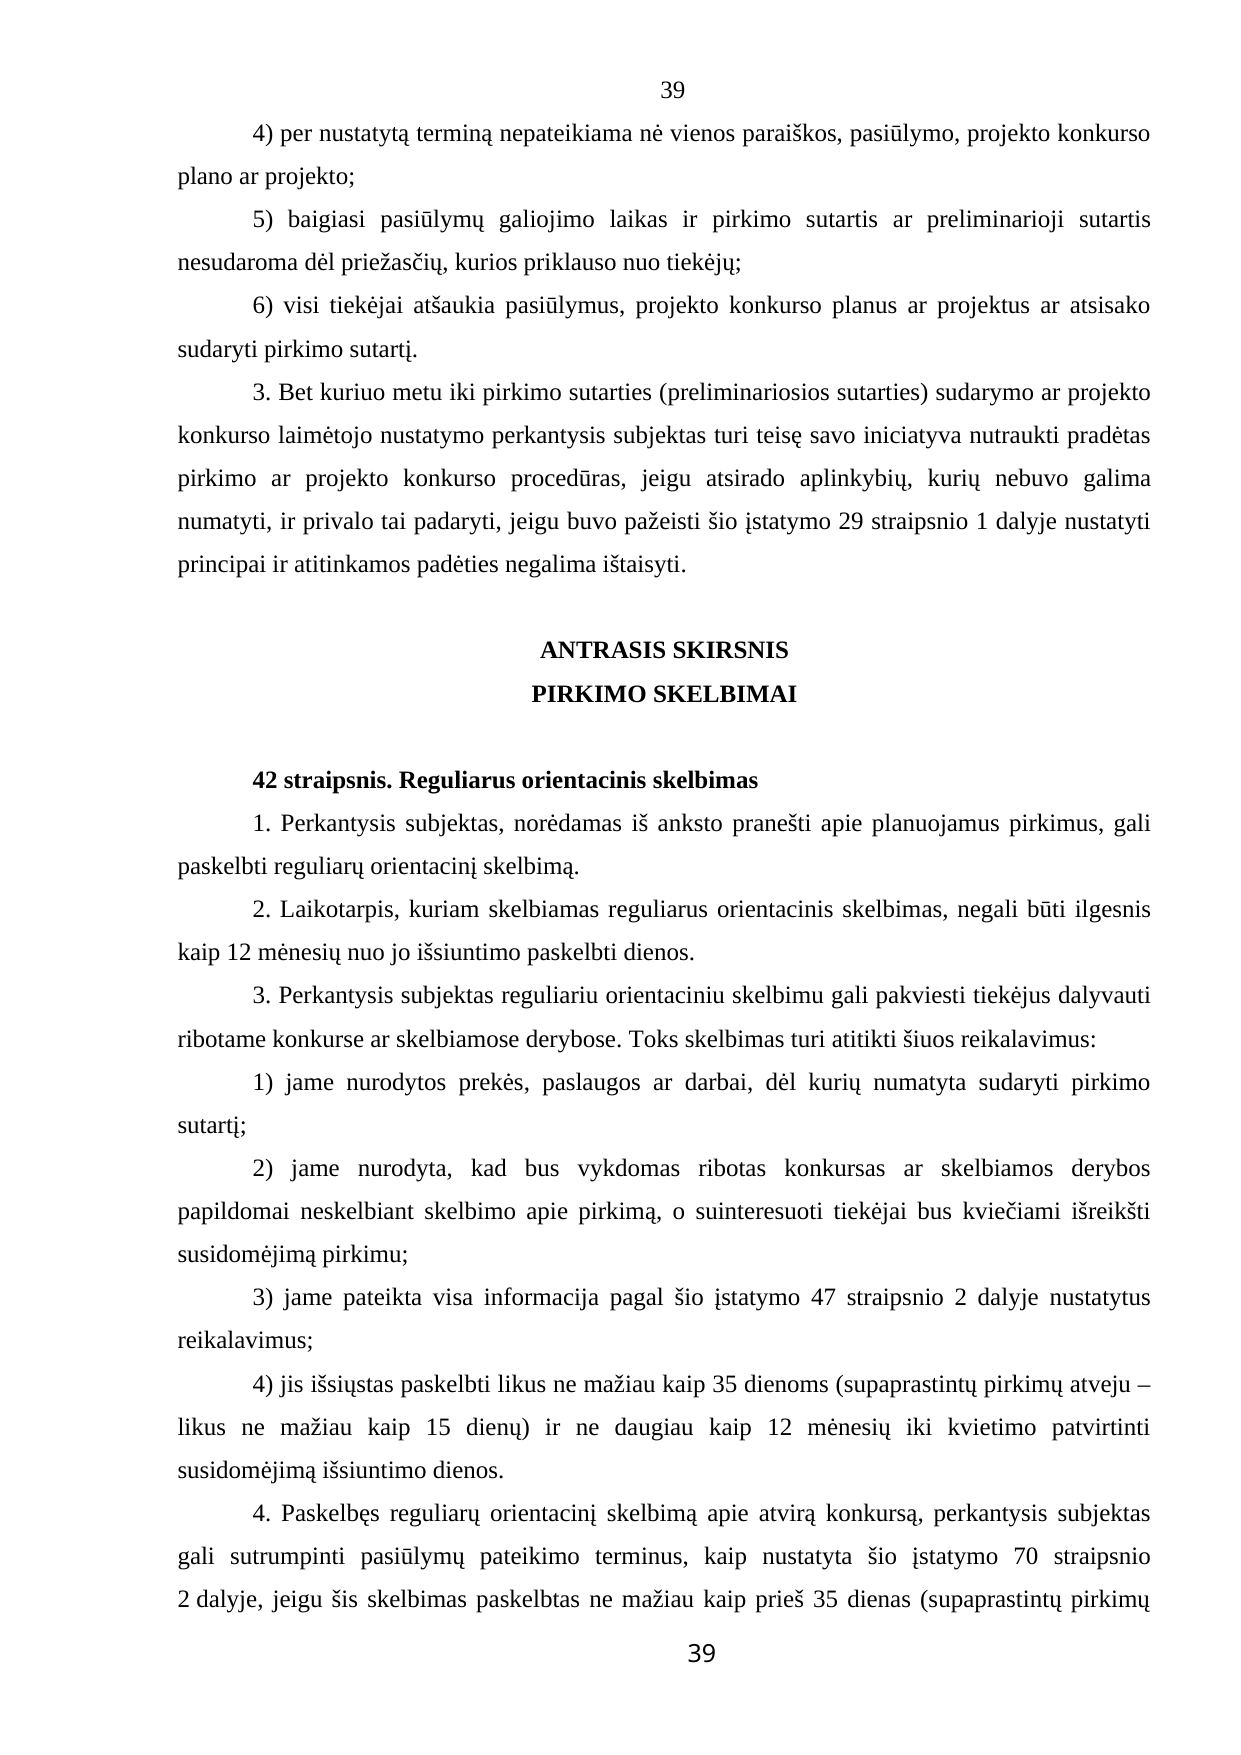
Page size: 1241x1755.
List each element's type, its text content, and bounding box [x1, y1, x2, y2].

text 3. Bet kuriuo metu iki pirkimo sutarties (preliminariosios sutarties) sudarymo ar projekto konkurso laimėtojo nustatymo perkantysis subjektas turi teisę savo iniciatyva nutraukti pradėtas pirkimo ar projekto konkurso procedūras, jeigu atsirado aplinkybių, kurių nebuvo galima numatyti, ir privalo tai padaryti, jeigu buvo pažeisti šio įstatymo 29 straipsnio 1 dalyje nustatyti principai ir atitinkamos padėties negalima ištaisyti. [177, 377, 1152, 578]
text 1) jame nurodytos prekės, paslaugos ar darbai, dėl kurių numatyta sudaryti pirkimo sutartį; [177, 1067, 1152, 1139]
text 4. Paskelbęs reguliarų orientacinį skelbimą apie atvirą konkursą, perkantysis subjektas gali sutrumpinti pasiūlymų pateikimo terminus, kaip nustatyta šio įstatymo 70 straipsnio 2 dalyje, jeigu šis skelbimas paskelbtas ne mažiau kaip prieš 35 dienas (supaprastintų pirkimų [177, 1498, 1152, 1613]
text 3. Perkantysis subjektas reguliariu orientaciniu skelbimu gali pakviesti tiekėjus dalyvauti ribotame konkurse ar skelbiamose derybose. Toks skelbimas turi atitikti šiuos reikalavimus: [177, 981, 1152, 1052]
subtitle 5) baigiasi pasiūlymų galiojimo laikas ir pirkimo sutartis ar preliminarioji sutartis nesudaroma dėl priežasčių, kurios priklauso nuo tiekėjų; [177, 204, 1152, 276]
text 1. Perkantysis subjektas, norėdamas iš anksto pranešti apie planuojamus pirkimus, gali paskelbti reguliarų orientacinį skelbimą. [177, 808, 1152, 880]
text 2) jame nurodyta, kad bus vykdomas ribotas konkursas ar skelbiamos derybos papildomai neskelbiant skelbimo apie pirkimą, o suinteresuoti tiekėjai bus kviečiami išreikšti susidomėjimą pirkimu; [177, 1153, 1152, 1268]
text 3) jame pateikta visa informacija pagal šio įstatymo 47 straipsnio 2 dalyje nustatytus reikalavimus; [177, 1282, 1152, 1354]
text PIRKIMO SKELBIMAI [177, 679, 1152, 707]
text ANTRASIS SKIRSNIS [177, 636, 1152, 664]
text 42 straipsnis. Reguliarus orientacinis skelbimas [177, 765, 1152, 794]
text 4) jis išsiųstas paskelbti likus ne mažiau kaip 35 dienoms (supaprastintų pirkimų atveju – likus ne mažiau kaip 15 dienų) ir ne daugiau kaip 12 mėnesių iki kvietimo patvirtinti susidomėjimą išsiuntimo dienos. [177, 1369, 1152, 1484]
text 2. Laikotarpis, kuriam skelbiamas reguliarus orientacinis skelbimas, negali būti ilgesnis kaip 12 mėnesių nuo jo išsiuntimo paskelbti dienos. [177, 894, 1152, 966]
subtitle 6) visi tiekėjai atšaukia pasiūlymus, projekto konkurso planus ar projektus ar atsisako sudaryti pirkimo sutartį. [177, 291, 1152, 362]
subtitle 4) per nustatytą terminą nepateikiama nė vienos paraiškos, pasiūlymo, projekto konkurso plano ar projekto; [177, 118, 1152, 190]
